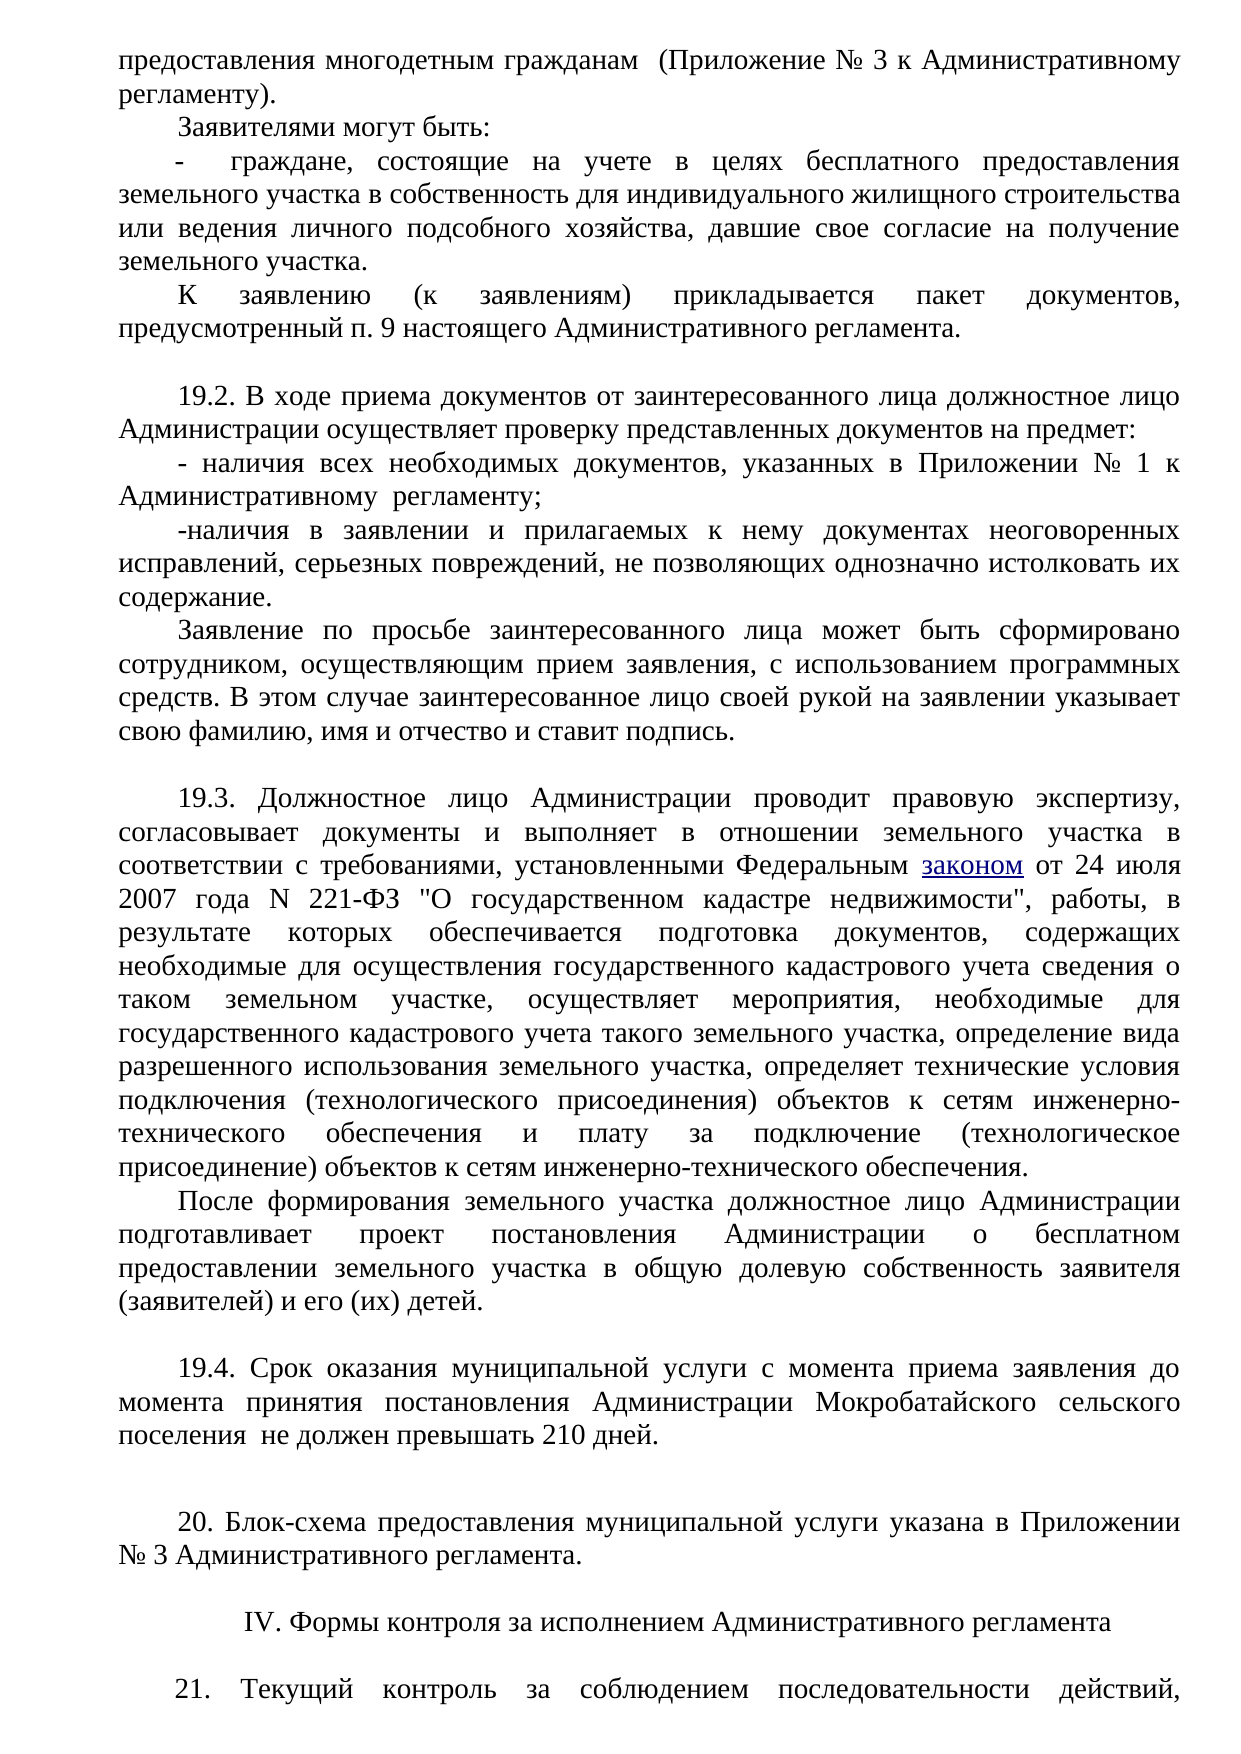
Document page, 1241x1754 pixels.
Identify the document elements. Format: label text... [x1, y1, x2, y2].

text К заявлению (к заявлениям) прикладывается пакет документов, предусмотренный п. 9 настоящего Административного регламента. [118, 277, 1181, 344]
text 19.4. Срок оказания муниципальной услуги с момента приема заявления до момента принятия постановления Администрации Мокробатайского сельского поселения не должен превышать 210 дней. [118, 1350, 1181, 1451]
text - граждане, состоящие на учете в целях бесплатного предоставления земельного участка в собственность для индивидуального жилищного строительства или ведения личного подсобного хозяйства, давшие свое согласие на получение земельного участка. [118, 143, 1181, 277]
text Заявление по просьбе заинтересованного лица может быть сформировано сотрудником, осуществляющим прием заявления, с использованием программных средств. В этом случае заинтересованное лицо своей рукой на заявлении указывает свою фамилию, имя и отчество и ставит подпись. [118, 612, 1181, 747]
text 19.3. Должностное лицо Администрации проводит правовую экспертизу, согласовывает документы и выполняет в отношении земельного участка в соответствии с требованиями, установленными Федеральным законом от 24 июля 2007 года N 221-ФЗ "О государственном кадастре недвижимости", работы, в результате которых обеспечивается подготовка документов, содержащих необходимые для осуществления государственного кадастрового учета сведения о таком земельном участке, осуществляет мероприятия, необходимые для государственного кадастрового учета такого земельного участка, определение вида разрешенного использования земельного участка, определяет технические условия подключения (технологического присоединения) объектов к сетям инженерно-технического обеспечения и плату за подключение (технологическое присоединение) объектов к сетям инженерно-технического обеспечения. [118, 780, 1181, 1183]
text 19.2. В ходе приема документов от заинтересованного лица должностное лицо Администрации осуществляет проверку представленных документов на предмет: [118, 378, 1181, 445]
text -наличия в заявлении и прилагаемых к нему документах неоговоренных исправлений, серьезных повреждений, не позволяющих однозначно истолковать их содержание. [118, 512, 1181, 612]
text - наличия всех необходимых документов, указанных в Приложении № 1 к Административному регламенту; [118, 445, 1181, 512]
text 20. Блок-схема предоставления муниципальной услуги указана в Приложении № 3 Административного регламента. [118, 1504, 1181, 1571]
text IV. Формы контроля за исполнением Административного регламента [118, 1604, 1181, 1638]
text 21. Текущий контроль за соблюдением последовательности действий, [118, 1671, 1181, 1705]
text предоставления многодетным гражданам (Приложение № 3 к Административному регламенту). [118, 42, 1181, 109]
text Заявителями могут быть: [118, 109, 1181, 143]
text После формирования земельного участка должностное лицо Администрации подготавливает проект постановления Администрации о бесплатном предоставлении земельного участка в общую долевую собственность заявителя (заявителей) и его (их) детей. [118, 1183, 1181, 1317]
